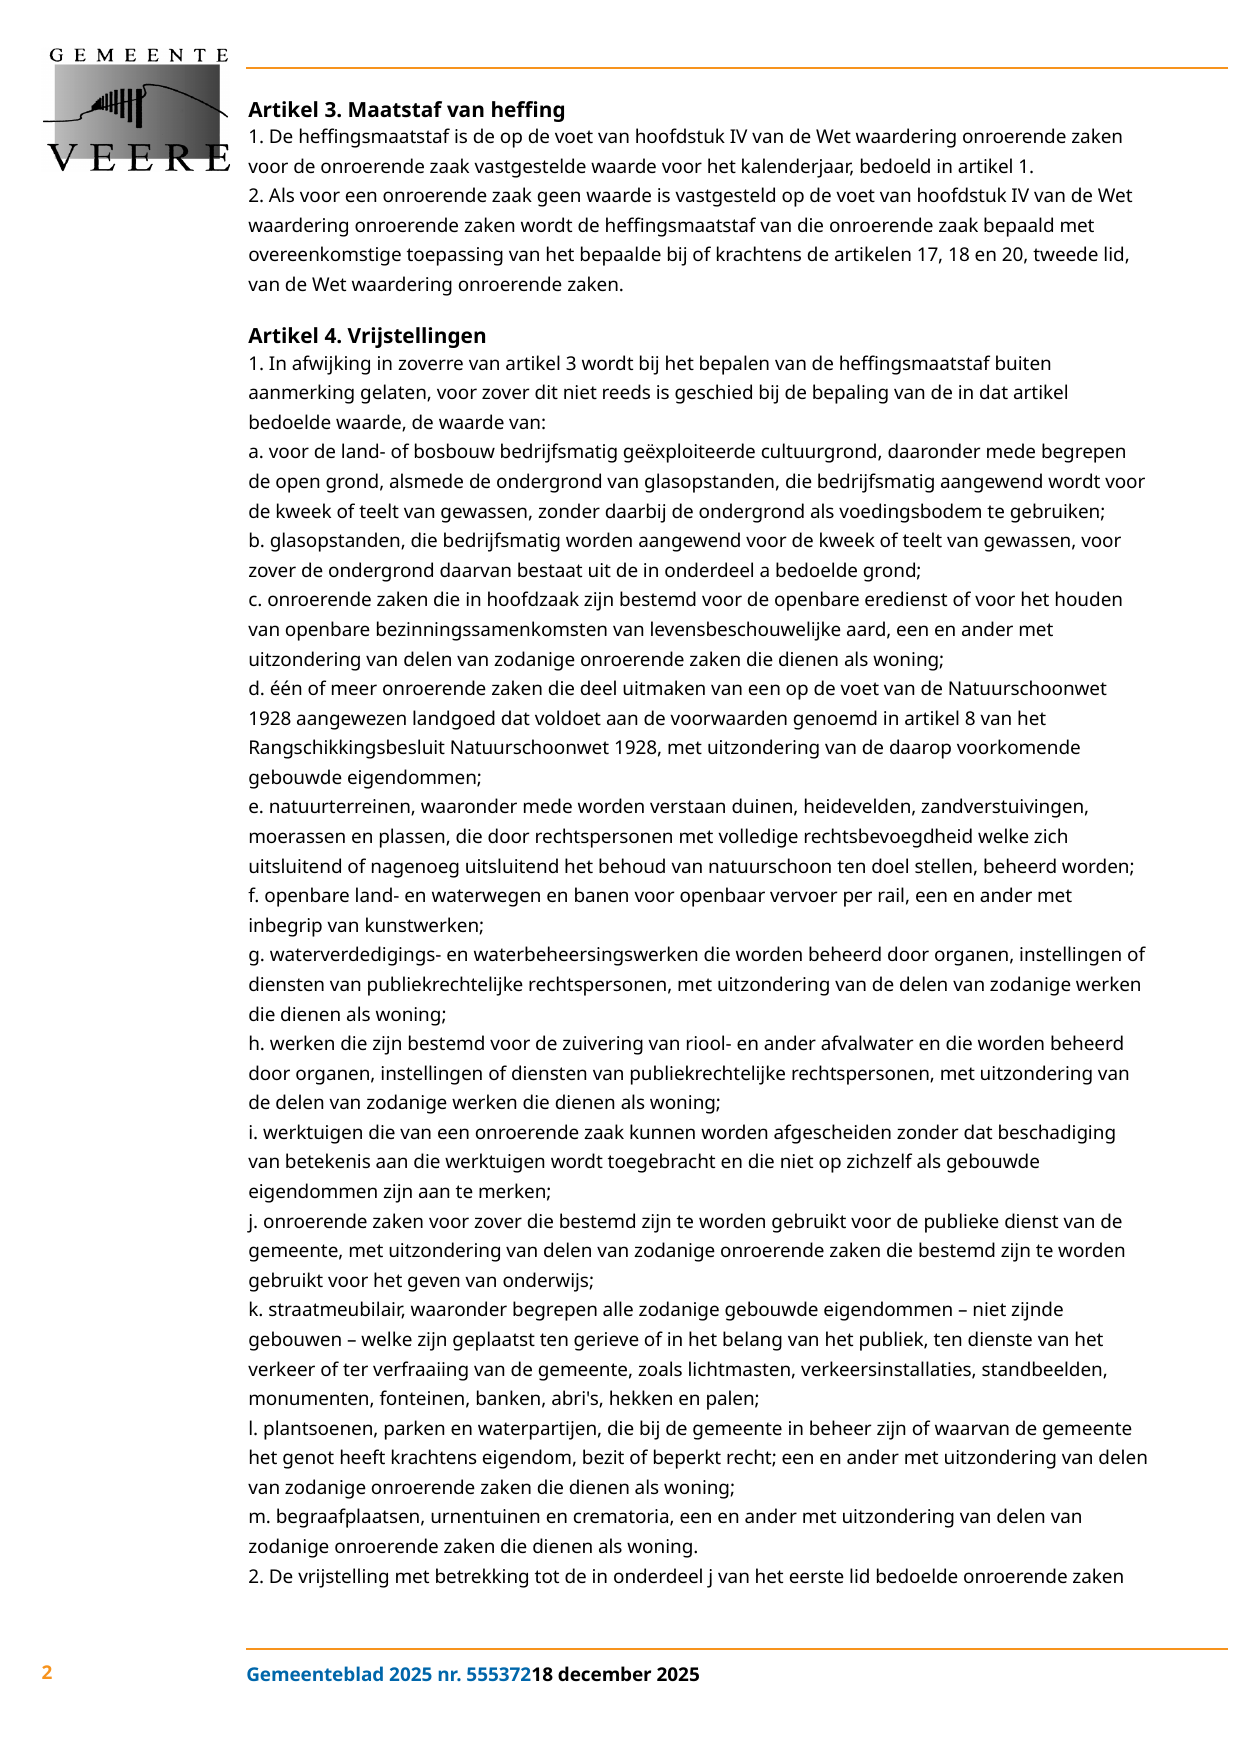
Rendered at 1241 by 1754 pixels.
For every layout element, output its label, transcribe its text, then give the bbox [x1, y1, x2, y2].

text Artikel 3. Maatstaf van heffing [248, 95, 1152, 123]
text d. één of meer onroerende zaken die deel uitmaken van een op de voet van de Natuurschoonwet 1928 aangewezen landgoed dat voldoet aan de voorwaarden genoemd in artikel 8 van het Rangschikkingsbesluit Natuurschoonwet 1928, met uitzondering van de daarop voorkomende gebouwde eigendommen; [248, 675, 1152, 790]
text 1. In afwijking in zoverre van artikel 3 wordt bij het bepalen van de heffingsmaatstaf buiten aanmerking gelaten, voor zover dit niet reeds is geschied bij de bepaling van de in dat artikel bedoelde waarde, de waarde van: [248, 350, 1152, 435]
picture [41, 47, 231, 172]
text j. onroerende zaken voor zover die bestemd zijn te worden gebruikt voor de publieke dienst van de gemeente, met uitzondering van delen van zodanige onroerende zaken die bestemd zijn te worden gebruikt voor het geven van onderwijs; [248, 1208, 1152, 1293]
text i. werktuigen die van een onroerende zaak kunnen worden afgescheiden zonder dat beschadiging van betekenis aan die werktuigen wordt toegebracht en die niet op zichzelf als gebouwde eigendommen zijn aan te merken; [248, 1119, 1152, 1204]
text g. waterverdedigings- en waterbeheersingswerken die worden beheerd door organen, instellingen of diensten van publiekrechtelijke rechtspersonen, met uitzondering van de delen van zodanige werken die dienen als woning; [248, 942, 1152, 1027]
text k. straatmeubilair, waaronder begrepen alle zodanige gebouwde eigendommen – niet zijnde gebouwen – welke zijn geplaatst ten gerieve of in het belang van het publiek, ten dienste van het verkeer of ter verfraaiing van de gemeente, zoals lichtmasten, verkeersinstallaties, standbeelden, monumenten, fonteinen, banken, abri's, hekken en palen; [248, 1297, 1152, 1411]
text 2. Als voor een onroerende zaak geen waarde is vastgesteld op de voet van hoofdstuk IV van de Wet waardering onroerende zaken wordt de heffingsmaatstaf van die onroerende zaak bepaald met overeenkomstige toepassing van het bepaalde bij of krachtens de artikelen 17, 18 en 20, tweede lid, van de Wet waardering onroerende zaken. [248, 182, 1152, 297]
text l. plantsoenen, parken en waterpartijen, die bij de gemeente in beheer zijn of waarvan de gemeente het genot heeft krachtens eigendom, bezit of beperkt recht; een en ander met uitzondering van delen van zodanige onroerende zaken die dienen als woning; [248, 1415, 1152, 1500]
text c. onroerende zaken die in hoofdzaak zijn bestemd voor de openbare eredienst of voor het houden van openbare bezinningssamenkomsten van levensbeschouwelijke aard, een en ander met uitzondering van delen van zodanige onroerende zaken die dienen als woning; [248, 587, 1152, 672]
text b. glasopstanden, die bedrijfsmatig worden aangewend voor de kweek of teelt van gewassen, voor zover de ondergrond daarvan bestaat uit de in onderdeel a bedoelde grond; [248, 527, 1152, 583]
text a. voor de land- of bosbouw bedrijfsmatig geëxploiteerde cultuurgrond, daaronder mede begrepen de open grond, alsmede de ondergrond van glasopstanden, die bedrijfsmatig aangewend wordt voor de kweek of teelt van gewassen, zonder daarbij de ondergrond als voedingsbodem te gebruiken; [248, 439, 1152, 524]
text Artikel 4. Vrijstellingen [248, 322, 1152, 350]
text f. openbare land- en waterwegen en banen voor openbaar vervoer per rail, een en ander met inbegrip van kunstwerken; [248, 882, 1152, 938]
text m. begraafplaatsen, urnentuinen en crematoria, een en ander met uitzondering van delen van zodanige onroerende zaken die dienen als woning. [248, 1504, 1152, 1559]
text e. natuurterreinen, waaronder mede worden verstaan duinen, heidevelden, zandverstuivingen, moerassen en plassen, die door rechtspersonen met volledige rechtsbevoegdheid welke zich uitsluitend of nagenoeg uitsluitend het behoud van natuurschoon ten doel stellen, beheerd worden; [248, 794, 1152, 879]
text h. werken die zijn bestemd voor de zuivering van riool- en ander afvalwater en die worden beheerd door organen, instellingen of diensten van publiekrechtelijke rechtspersonen, met uitzondering van de delen van zodanige werken die dienen als woning; [248, 1030, 1152, 1115]
text 2. De vrijstelling met betrekking tot de in onderdeel j van het eerste lid bedoelde onroerende zaken [248, 1563, 1152, 1589]
text 1. De heffingsmaatstaf is de op de voet van hoofdstuk IV van de Wet waardering onroerende zaken voor de onroerende zaak vastgestelde waarde voor het kalenderjaar, bedoeld in artikel 1. [248, 123, 1152, 178]
